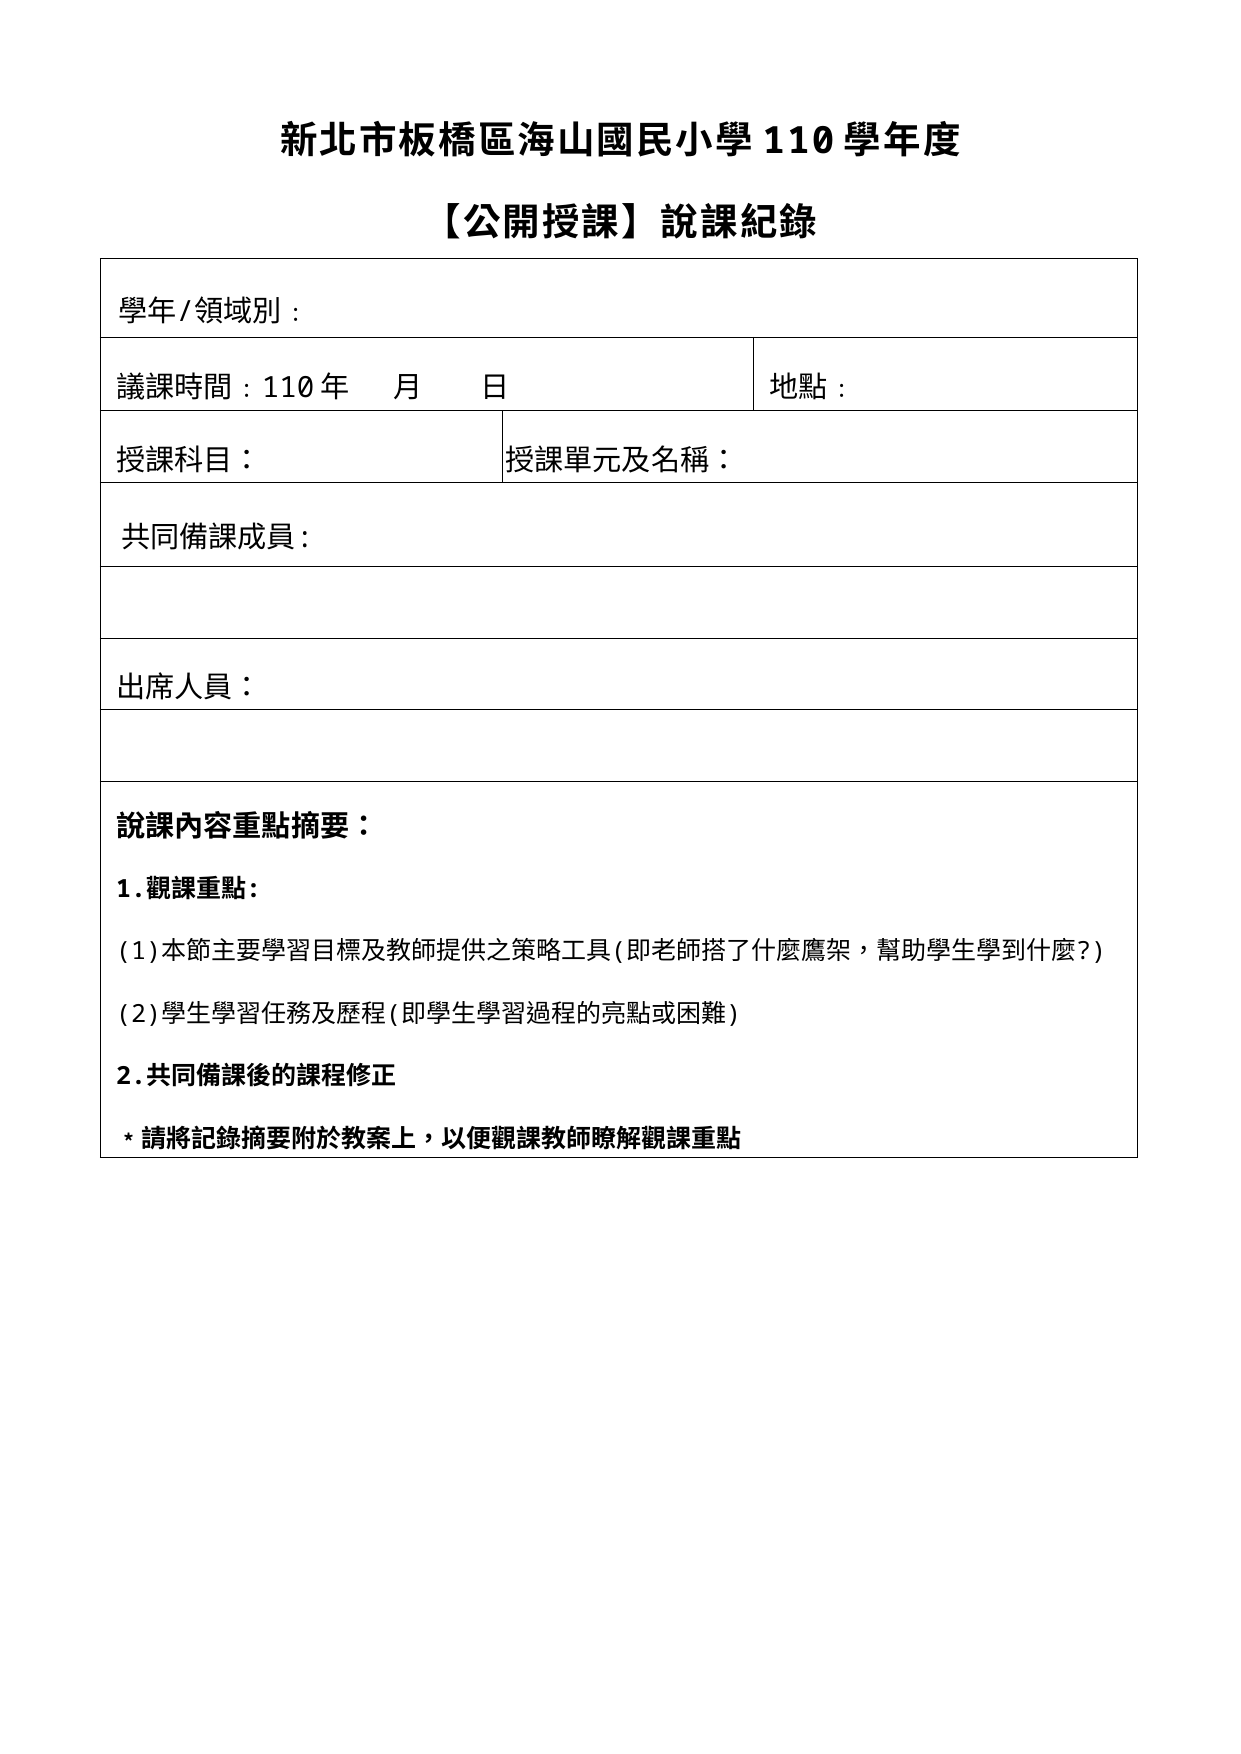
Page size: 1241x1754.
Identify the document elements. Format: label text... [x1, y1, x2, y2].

table_cell 授課單元及名稱： [503, 411, 1137, 482]
table_cell [101, 567, 1137, 638]
table_cell 出席人員： [101, 639, 1137, 709]
table_header 學年/領域別﹕ [101, 259, 1137, 337]
table_cell 說課內容重點摘要： 1.觀課重點: (1)本節主要學習目標及教師提供之策略工具(即老師搭了什麼鷹架，幫助學生學到什麼?) (2)學生學習任務及歷程(即學生學習過程的亮點或困難) 2.共同備課後的課程修正 ﹡請將記錄摘要附於教案上，以便觀課教師瞭解觀課重點 [101, 782, 1137, 1157]
table_cell [101, 710, 1137, 781]
table_cell 授課科目： [101, 411, 502, 482]
text 【公開授課】說課紀錄 [100, 177, 1140, 239]
text 新北市板橋區海山國民小學110學年度 [100, 96, 1140, 158]
table_cell 議課時間﹕110年 月 日 [101, 338, 753, 410]
table_cell 地點﹕ [754, 338, 1137, 410]
table_cell 共同備課成員: [101, 483, 1137, 566]
